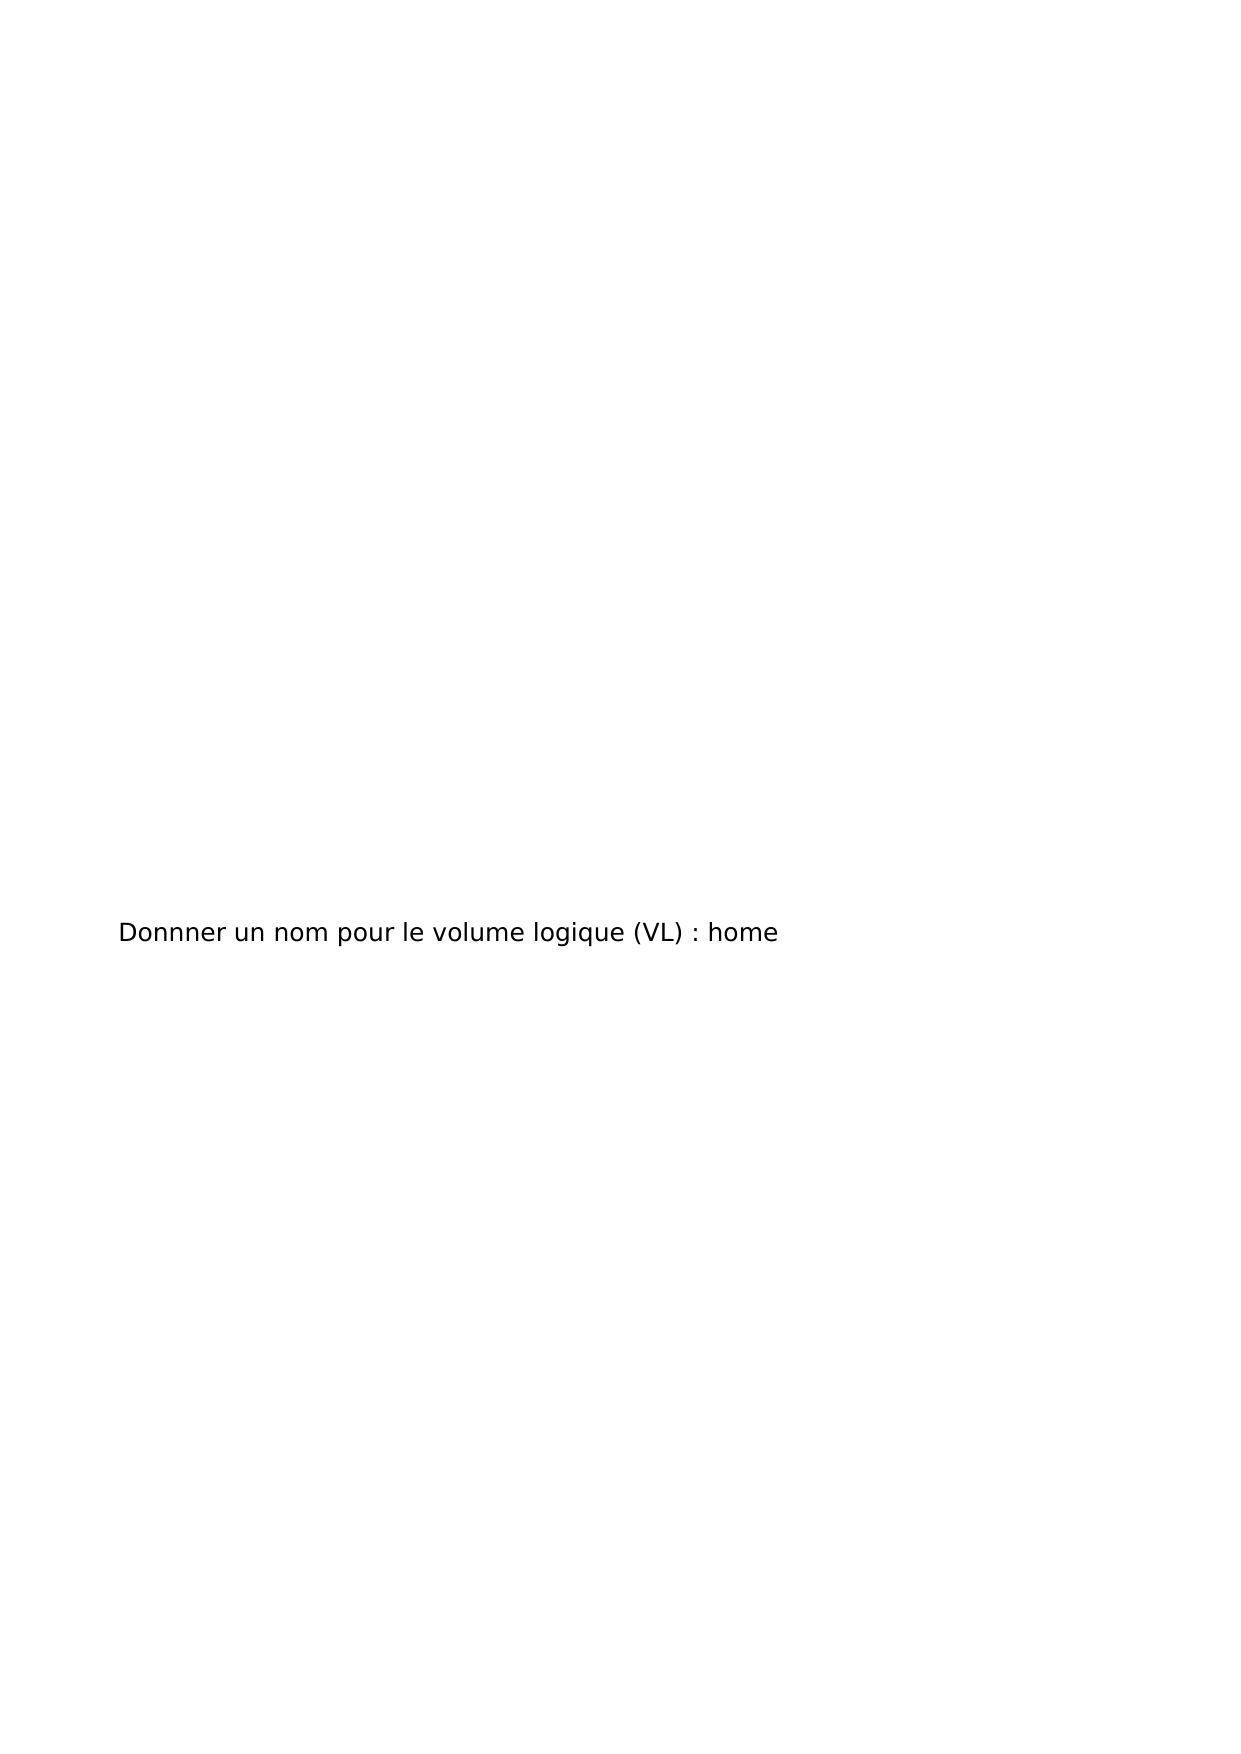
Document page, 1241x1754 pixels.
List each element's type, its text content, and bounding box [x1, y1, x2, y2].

text Donnner un nom pour le volume logique (VL) : home [118, 918, 1122, 947]
text [118, 118, 1122, 905]
